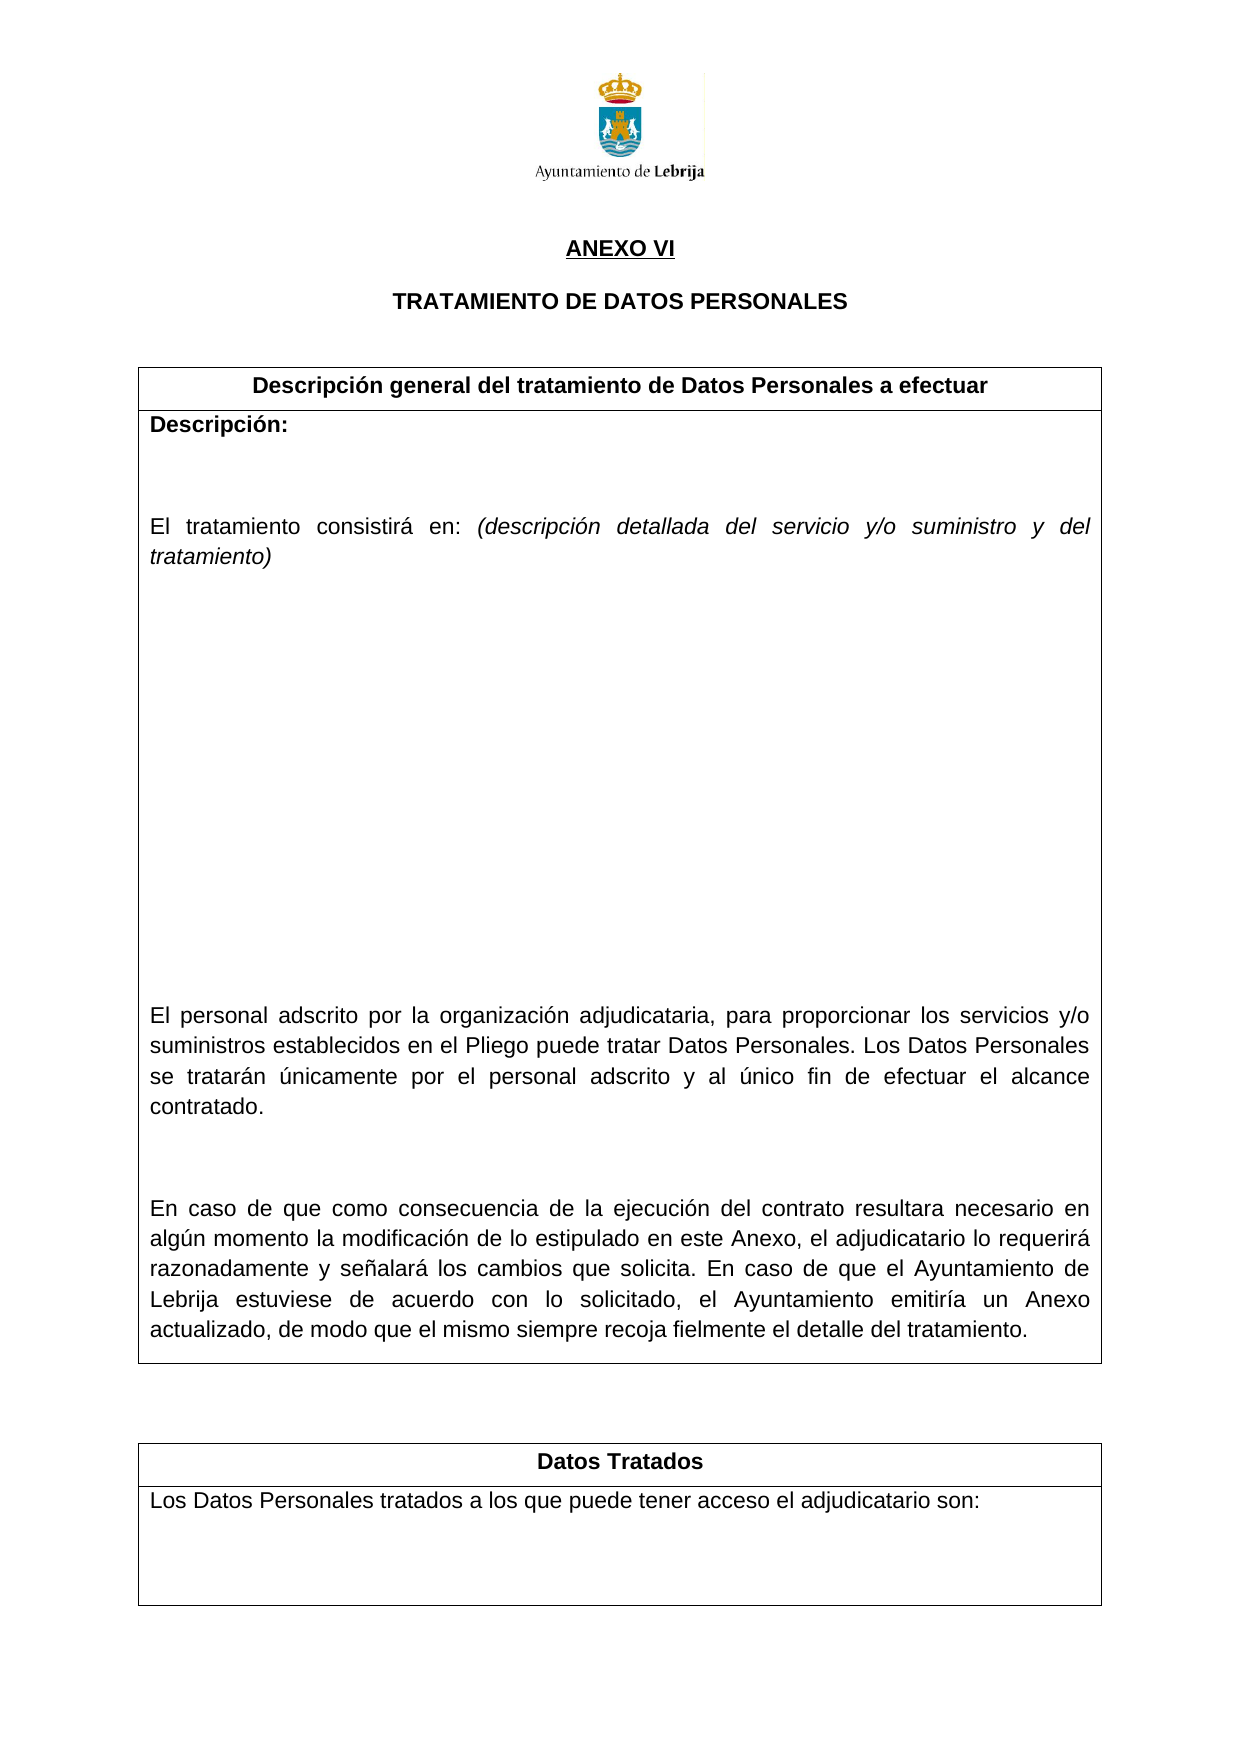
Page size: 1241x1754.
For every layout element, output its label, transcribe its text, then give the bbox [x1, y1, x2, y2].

text TRATAMIENTO DE DATOS PERSONALES [177, 288, 1063, 314]
text ANEXO VI [177, 235, 1063, 262]
table_cell Los Datos Personales tratados a los que puede tener acceso el adjudicatario son: [139, 1487, 1101, 1605]
table_header Descripción general del tratamiento de Datos Personales a efectuar [139, 368, 1101, 409]
table_header Datos Tratados [139, 1444, 1101, 1486]
table_cell Descripción: El tratamiento consistirá en: (descripción detallada del servicio y/o suministro y del tratamiento) El personal adscrito por la organización adjudicataria, para proporcionar los servicios y/o suministros establecidos en el Pliego puede tratar Datos Personales. Los Datos Personales se tratarán únicamente por el personal adscrito y al único fin de efectuar el alcance contratado. En caso de que como consecuencia de la ejecución del contrato resultara necesario en algún momento la modificación de lo estipulado en este Anexo, el adjudicatario lo requerirá razonadamente y señalará los cambios que solicita. En caso de que el Ayuntamiento de Lebrija estuviese de acuerdo con lo solicitado, el Ayuntamiento emitiría un Anexo actualizado, de modo que el mismo siempre recoja fielmente el detalle del tratamiento. [139, 411, 1101, 1363]
